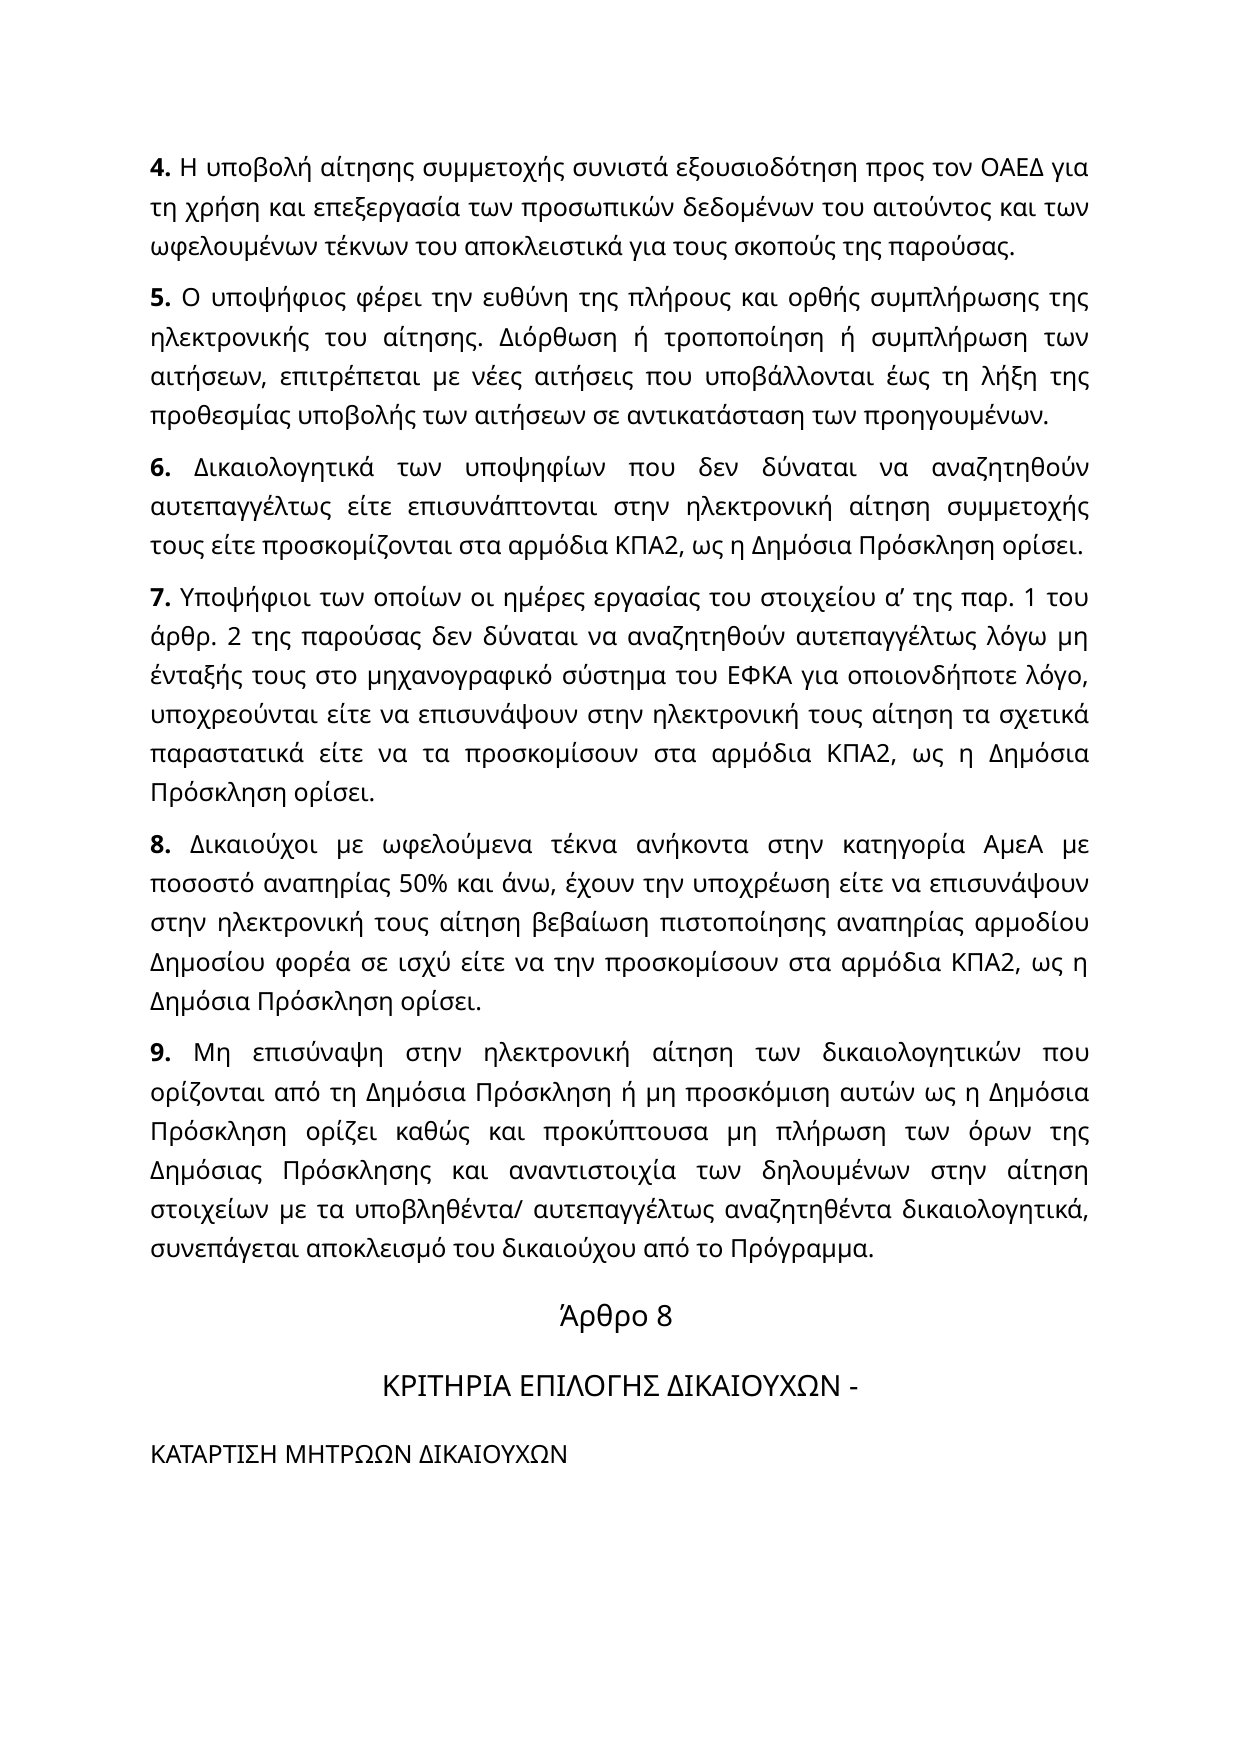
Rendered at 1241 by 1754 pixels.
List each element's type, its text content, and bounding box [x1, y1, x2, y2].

text ΚΑΤΑΡΤΙΣΗ ΜΗΤΡΩΩΝ ΔΙΚΑΙΟΥΧΩΝ [150, 1436, 1090, 1470]
text 6. Δικαιολογητικά των υποψηφίων που δεν δύναται να αναζητηθούν αυτεπαγγέλτως είτε επισυνάπτονται στην ηλεκτρονική αίτηση συμμετοχής τους είτε προσκομίζονται στα αρμόδια ΚΠΑ2, ως η Δημόσια Πρόσκληση ορίσει. [150, 449, 1090, 562]
subtitle Άρθρο 8 [150, 1295, 1090, 1335]
text 4. Η υποβολή αίτησης συμμετοχής συνιστά εξουσιοδότηση προς τον ΟΑΕΔ για τη χρήση και επεξεργασία των προσωπικών δεδομένων του αιτούντος και των ωφελουμένων τέκνων του αποκλειστικά για τους σκοπούς της παρούσας. [150, 150, 1090, 262]
text 9. Μη επισύναψη στην ηλεκτρονική αίτηση των δικαιολογητικών που ορίζονται από τη Δημόσια Πρόσκληση ή μη προσκόμιση αυτών ως η Δημόσια Πρόσκληση ορίζει καθώς και προκύπτουσα μη πλήρωση των όρων της Δημόσιας Πρόσκλησης και αναντιστοιχία των δηλουμένων στην αίτηση στοιχείων με τα υποβληθέντα/ αυτεπαγγέλτως αναζητηθέντα δικαιολογητικά, συνεπάγεται αποκλεισμό του δικαιούχου από το Πρόγραμμα. [150, 1035, 1090, 1265]
text 7. Υποψήφιοι των οποίων οι ημέρες εργασίας του στοιχείου α’ της παρ. 1 του άρθρ. 2 της παρούσας δεν δύναται να αναζητηθούν αυτεπαγγέλτως λόγω μη ένταξής τους στο μηχανογραφικό σύστημα του ΕΦΚΑ για οποιονδήποτε λόγο, υποχρεούνται είτε να επισυνάψουν στην ηλεκτρονική τους αίτηση τα σχετικά παραστατικά είτε να τα προσκομίσουν στα αρμόδια ΚΠΑ2, ως η Δημόσια Πρόσκληση ορίσει. [150, 579, 1090, 809]
subtitle ΚΡΙΤΗΡΙΑ ΕΠΙΛΟΓΗΣ ΔΙΚΑΙΟΥΧΩΝ - [150, 1366, 1090, 1405]
text 5. Ο υποψήφιος φέρει την ευθύνη της πλήρους και ορθής συμπλήρωσης της ηλεκτρονικής του αίτησης. Διόρθωση ή τροποποίηση ή συμπλήρωση των αιτήσεων, επιτρέπεται με νέες αιτήσεις που υποβάλλονται έως τη λήξη της προθεσμίας υποβολής των αιτήσεων σε αντικατάσταση των προηγουμένων. [150, 280, 1090, 432]
text 8. Δικαιούχοι με ωφελούμενα τέκνα ανήκοντα στην κατηγορία ΑμεΑ με ποσοστό αναπηρίας 50% και άνω, έχουν την υποχρέωση είτε να επισυνάψουν στην ηλεκτρονική τους αίτηση βεβαίωση πιστοποίησης αναπηρίας αρμοδίου Δημοσίου φορέα σε ισχύ είτε να την προσκομίσουν στα αρμόδια ΚΠΑ2, ως η Δημόσια Πρόσκληση ορίσει. [150, 827, 1090, 1017]
